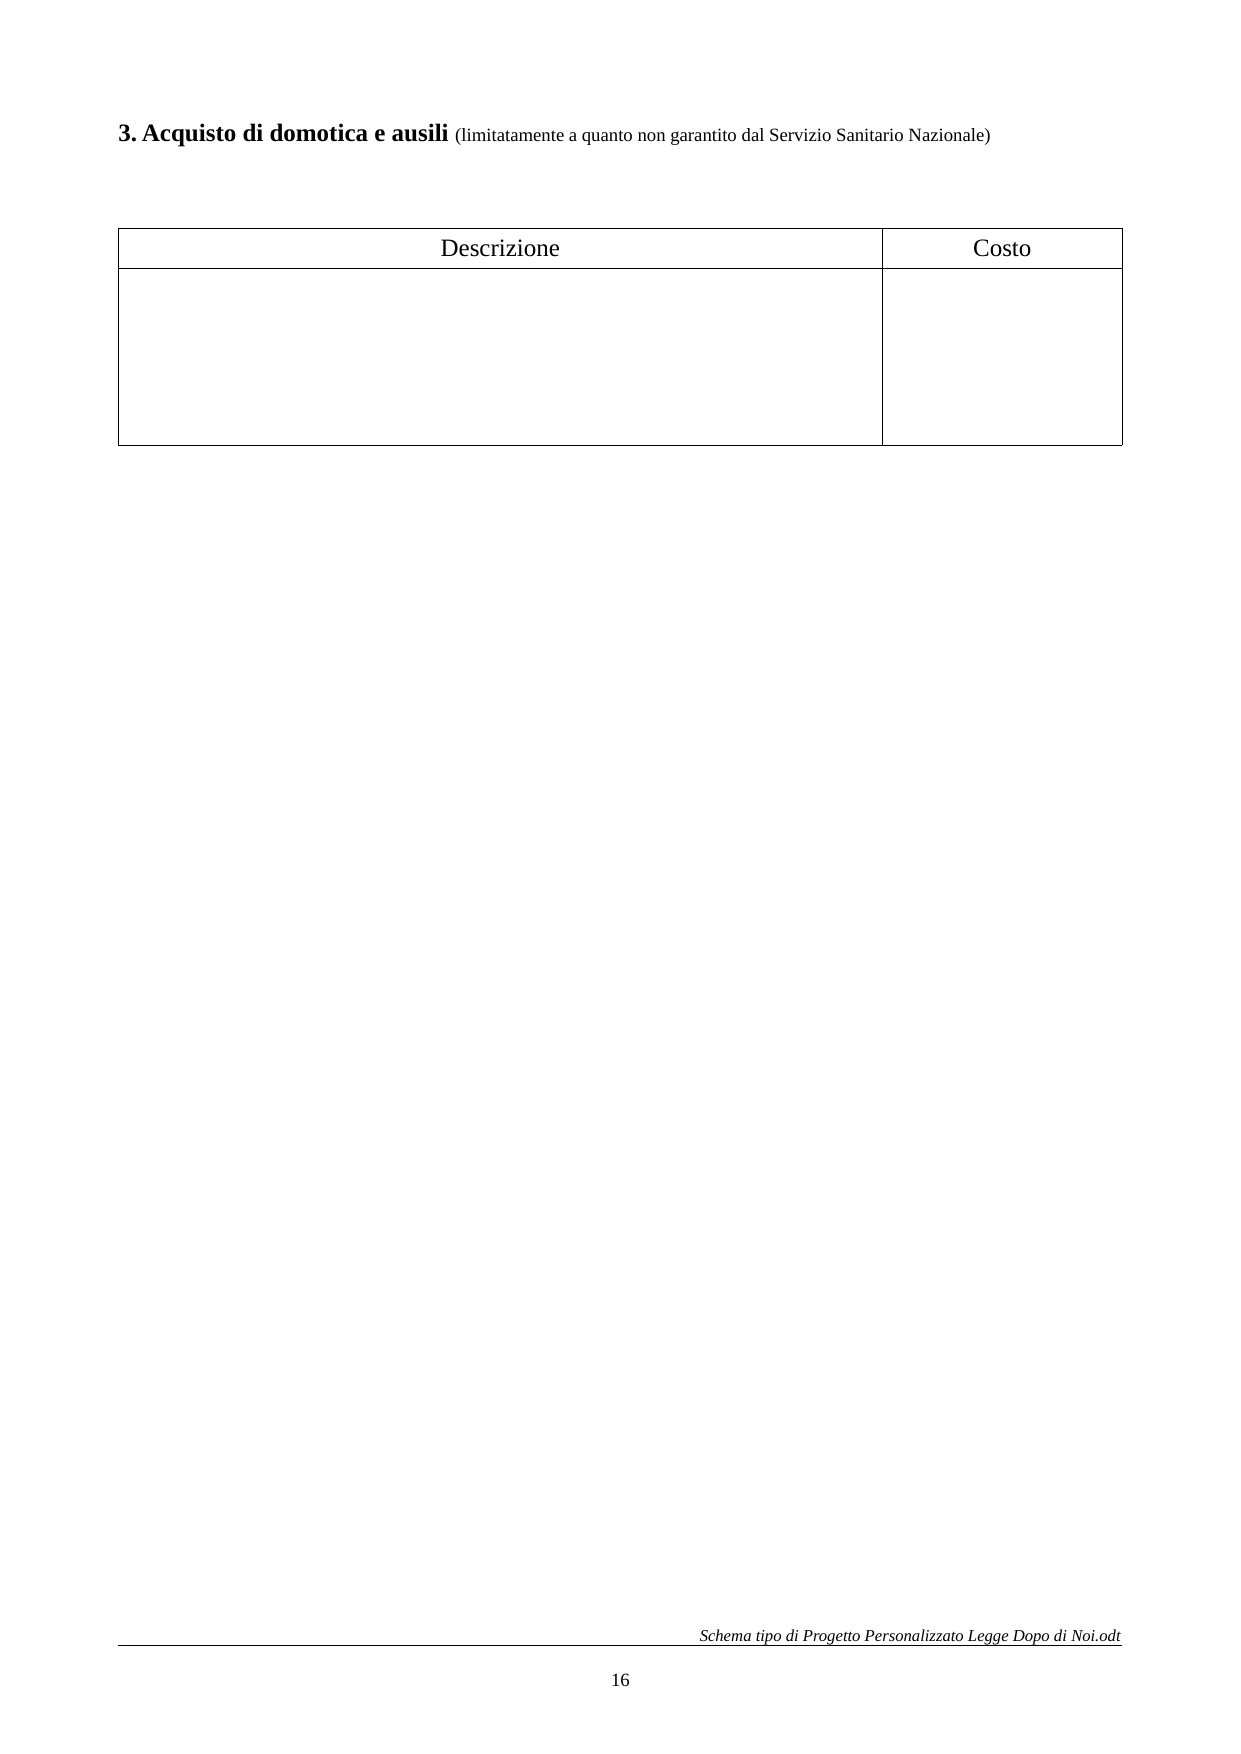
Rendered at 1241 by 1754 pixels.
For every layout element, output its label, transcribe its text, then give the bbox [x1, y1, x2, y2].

subtitle 3. Acquisto di domotica e ausili (limitatamente a quanto non garantito dal Servizio Sanitario Nazionale) [118, 118, 1122, 147]
table_cell [119, 269, 882, 445]
table_header Costo [883, 229, 1122, 268]
table_header Descrizione [119, 229, 882, 268]
table_cell [883, 269, 1122, 445]
